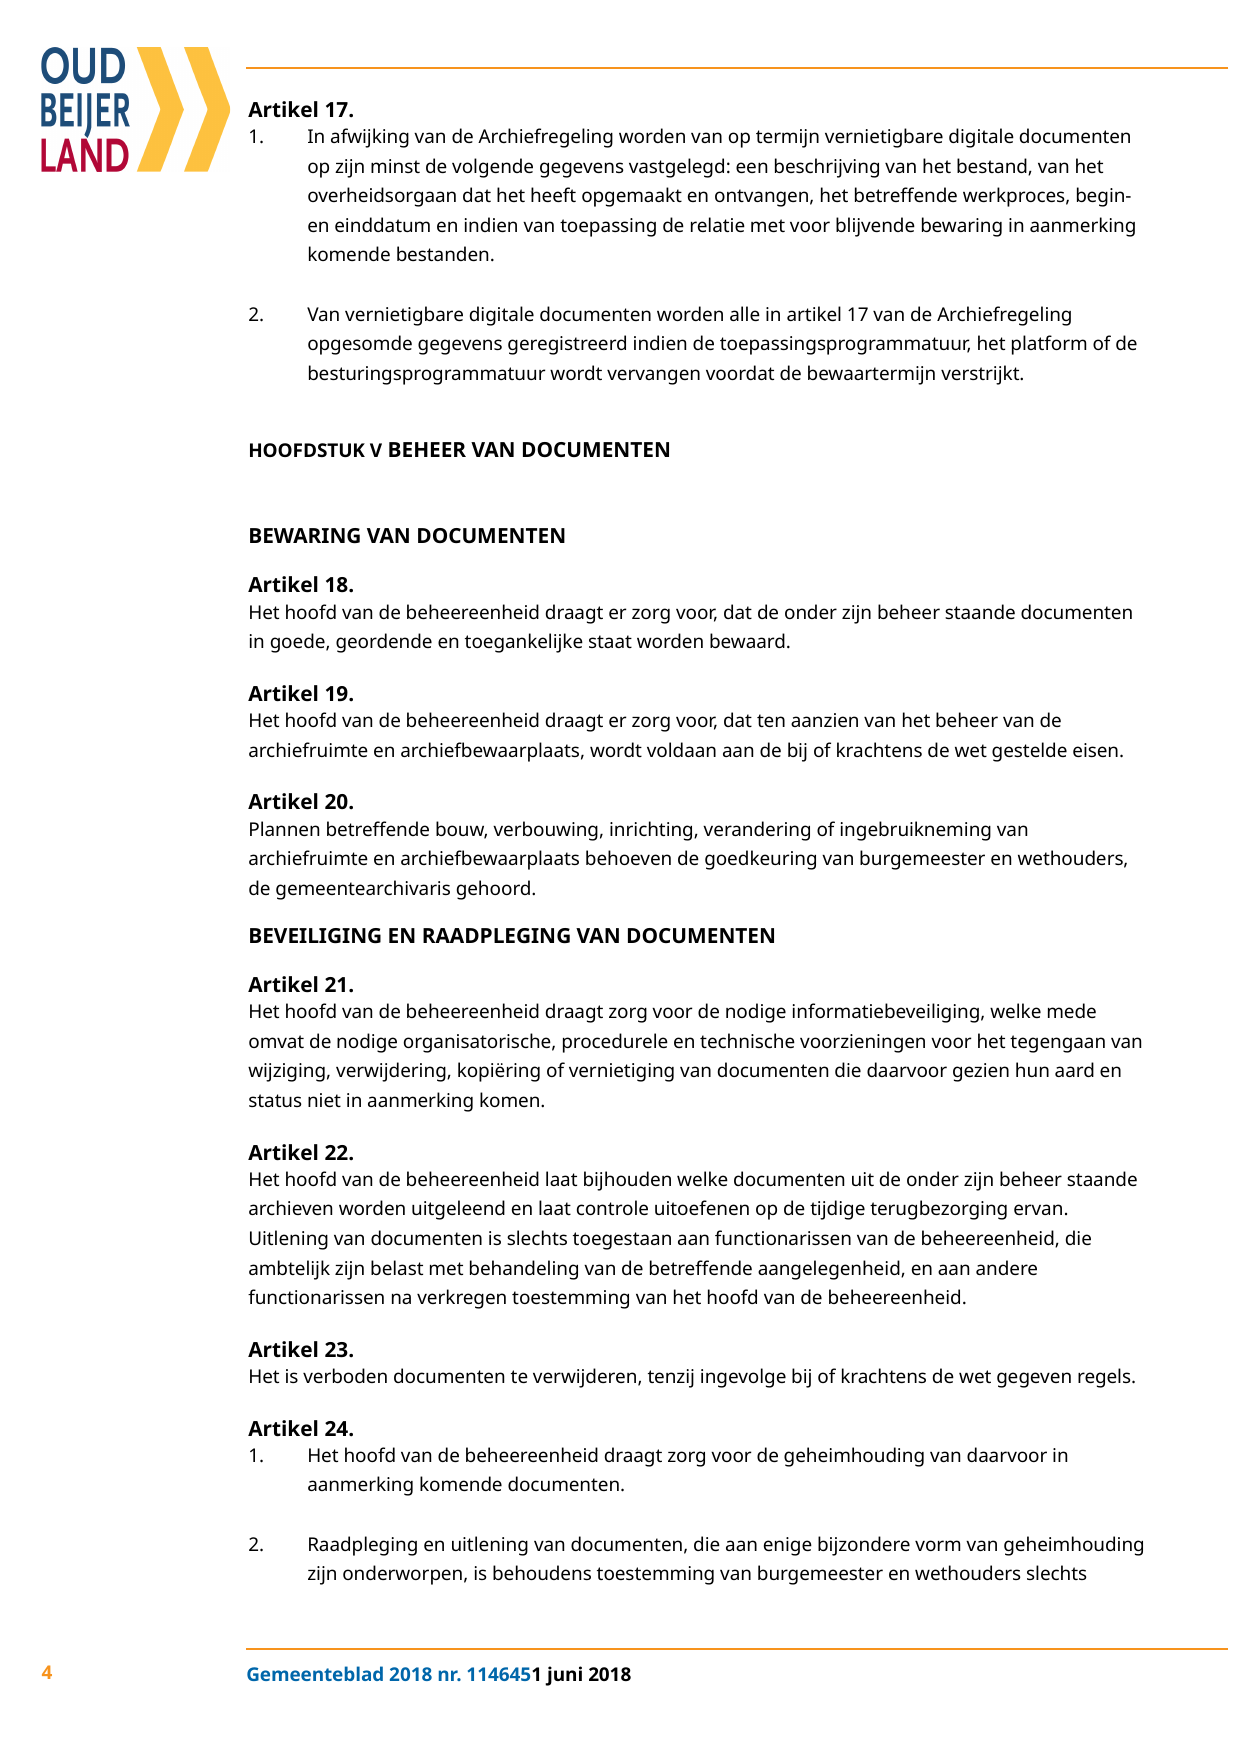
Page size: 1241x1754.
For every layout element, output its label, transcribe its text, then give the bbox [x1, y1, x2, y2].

text Het is verboden documenten te verwijderen, tenzij ingevolge bij of krachtens de wet gegeven regels. [248, 1363, 1152, 1389]
picture [41, 47, 231, 172]
text Het hoofd van de beheereenheid laat bijhouden welke documenten uit de onder zijn beheer staande archieven worden uitgeleend en laat controle uitoefenen op de tijdige terugbezorging ervan. Uitlening van documenten is slechts toegestaan aan functionarissen van de beheereenheid, die ambtelijk zijn belast met behandeling van de betreffende aangelegenheid, en aan andere functionarissen na verkregen toestemming van het hoofd van de beheereenheid. [248, 1166, 1152, 1310]
text Het hoofd van de beheereenheid draagt zorg voor de nodige informatiebeveiliging, welke mede omvat de nodige organisatorische, procedurele en technische voorzieningen voor het tegengaan van wijziging, verwijdering, kopiëring of vernietiging van documenten die daarvoor gezien hun aard en status niet in aanmerking komen. [248, 998, 1152, 1113]
text BEVEILIGING EN RAADPLEGING VAN DOCUMENTEN [248, 921, 1152, 949]
text Artikel 17. [248, 95, 1152, 123]
text Artikel 21. [248, 970, 1152, 998]
text Het hoofd van de beheereenheid draagt er zorg voor, dat ten aanzien van het beheer van de archiefruimte en archiefbewaarplaats, wordt voldaan aan de bij of krachtens de wet gestelde eisen. [248, 707, 1152, 763]
text Artikel 19. [248, 679, 1152, 707]
text Artikel 23. [248, 1335, 1152, 1363]
list Raadpleging en uitlening van documenten, die aan enige bijzondere vorm van geheimhouding zijn onderworpen, is behoudens toestemming van burgemeester en wethouders slechts [248, 1531, 1152, 1586]
list Het hoofd van de beheereenheid draagt zorg voor de geheimhouding van daarvoor in aanmerking komende documenten. [248, 1442, 1152, 1497]
text Artikel 20. [248, 787, 1152, 816]
text HOOFDSTUK V BEHEER VAN DOCUMENTEN [248, 435, 1152, 463]
text Plannen betreffende bouw, verbouwing, inrichting, verandering of ingebruikneming van archiefruimte en archiefbewaarplaats behoeven de goedkeuring van burgemeester en wethouders, de gemeentearchivaris gehoord. [248, 816, 1152, 901]
text Artikel 18. [248, 571, 1152, 599]
text BEWARING VAN DOCUMENTEN [248, 521, 1152, 550]
text Het hoofd van de beheereenheid draagt er zorg voor, dat de onder zijn beheer staande documenten in goede, geordende en toegankelijke staat worden bewaard. [248, 599, 1152, 654]
list In afwijking van de Archiefregeling worden van op termijn vernietigbare digitale documenten op zijn minst de volgende gegevens vastgelegd: een beschrijving van het bestand, van het overheidsorgaan dat het heeft opgemaakt en ontvangen, het betreffende werkproces, begin- en einddatum en indien van toepassing de relatie met voor blijvende bewaring in aanmerking komende bestanden. [248, 123, 1152, 267]
list Van vernietigbare digitale documenten worden alle in artikel 17 van de Archiefregeling opgesomde gegevens geregistreerd indien de toepassingsprogrammatuur, het platform of de besturingsprogrammatuur wordt vervangen voordat de bewaartermijn verstrijkt. [248, 301, 1152, 386]
text Artikel 22. [248, 1138, 1152, 1166]
text Artikel 24. [248, 1414, 1152, 1442]
